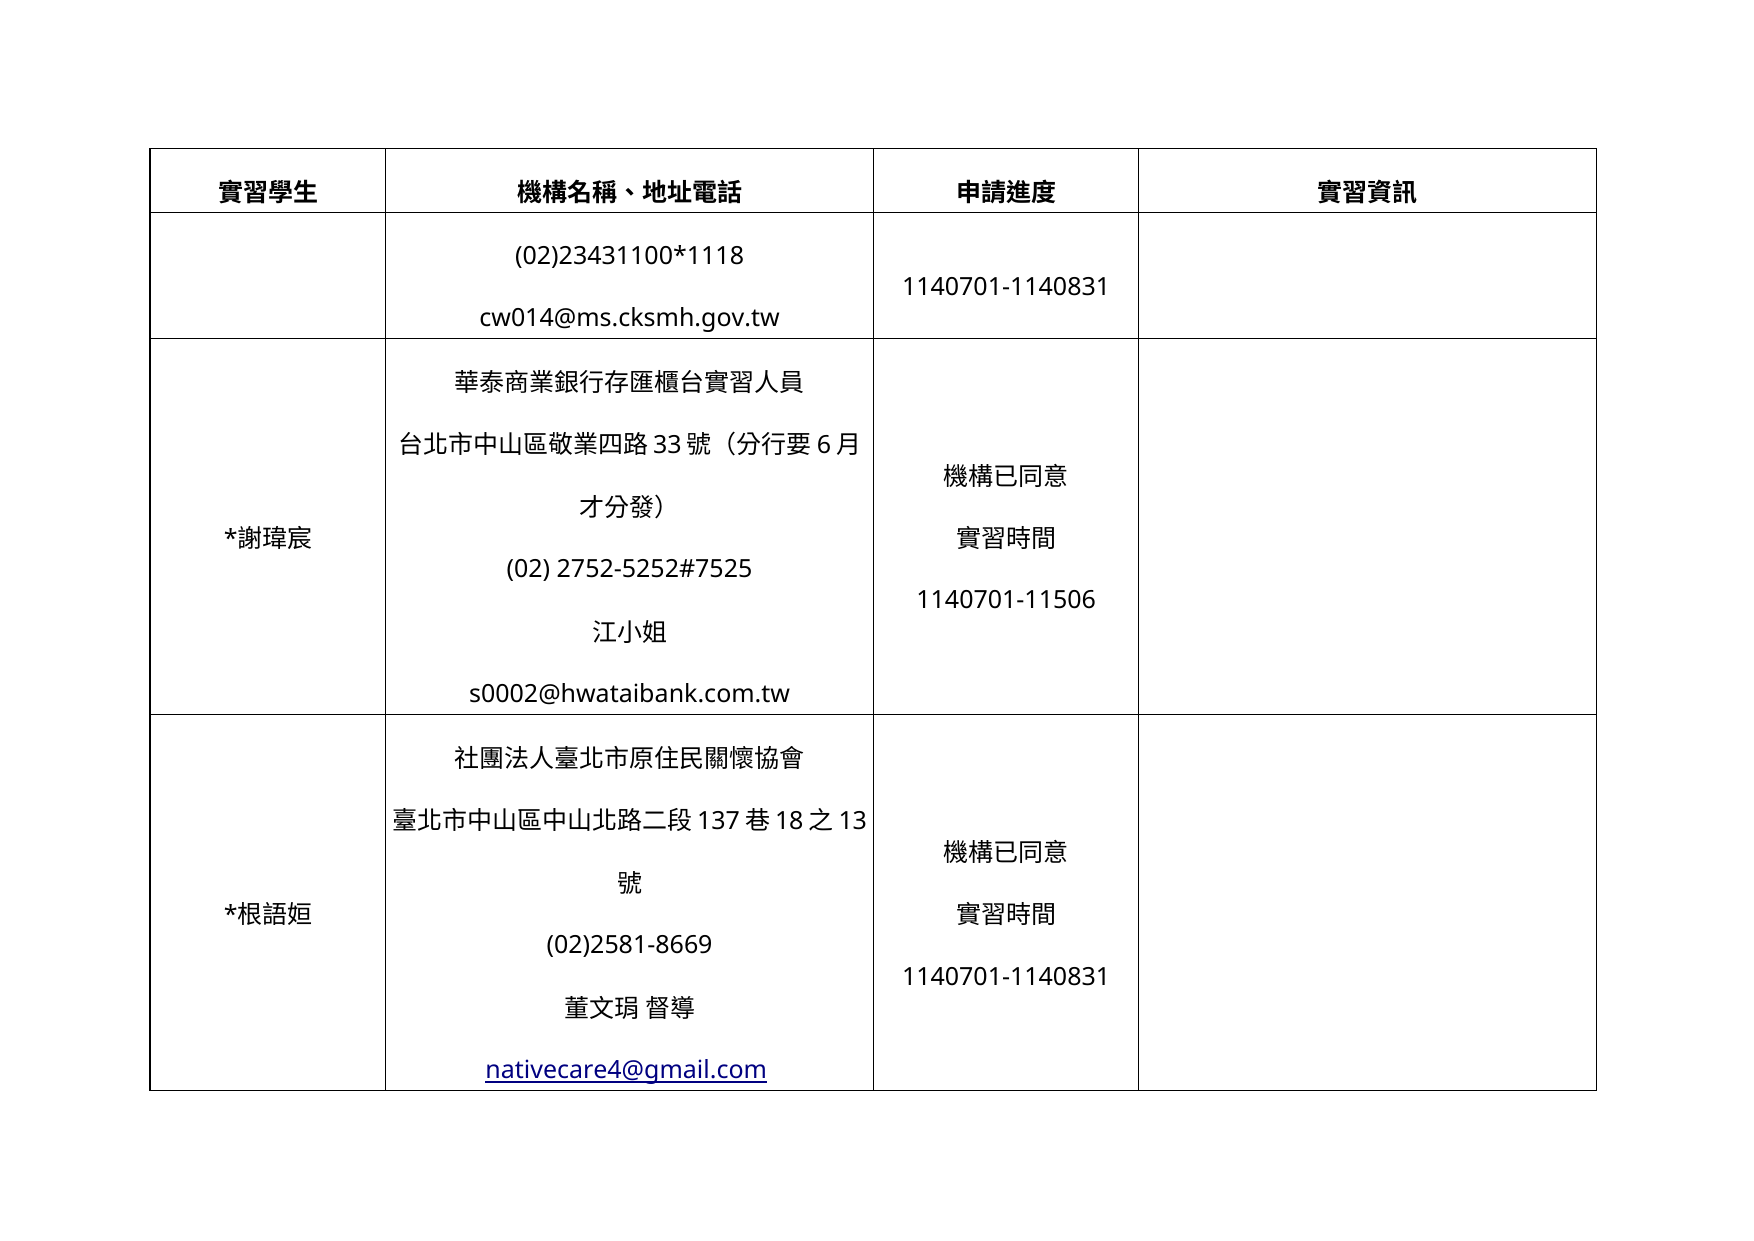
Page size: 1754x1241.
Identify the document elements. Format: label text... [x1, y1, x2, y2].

table_cell [1139, 715, 1596, 1090]
table_cell 華泰商業銀行存匯櫃台實習人員 台北市中山區敬業四路33號（分行要6月才分發） (02) 2752-5252#7525 江小姐 s0002@hwataibank.com.tw [386, 339, 873, 714]
table_cell 社團法人臺北市原住民關懷協會 臺北市中山區中山北路二段137巷18之13號 (02)2581-8669 董文琄 督導 nativecare4@gmail.com [386, 715, 873, 1090]
table_cell *根語姮 [151, 715, 385, 1090]
table_cell [151, 213, 385, 338]
table_header 實習學生 [151, 149, 385, 212]
table_cell *謝瑋宸 [151, 339, 385, 714]
table_cell 機構已同意 實習時間 1140701-11506 [874, 339, 1138, 714]
table_cell 1140701-1140831 [874, 213, 1138, 338]
table_header 申請進度 [874, 149, 1138, 212]
table_header 實習資訊 [1139, 149, 1596, 212]
table_cell (02)23431100*1118 cw014@ms.cksmh.gov.tw [386, 213, 873, 338]
table_cell 機構已同意 實習時間 1140701-1140831 [874, 715, 1138, 1090]
table_cell [1139, 339, 1596, 714]
table_cell [1139, 213, 1596, 338]
table_header 機構名稱、地址電話 [386, 149, 873, 212]
